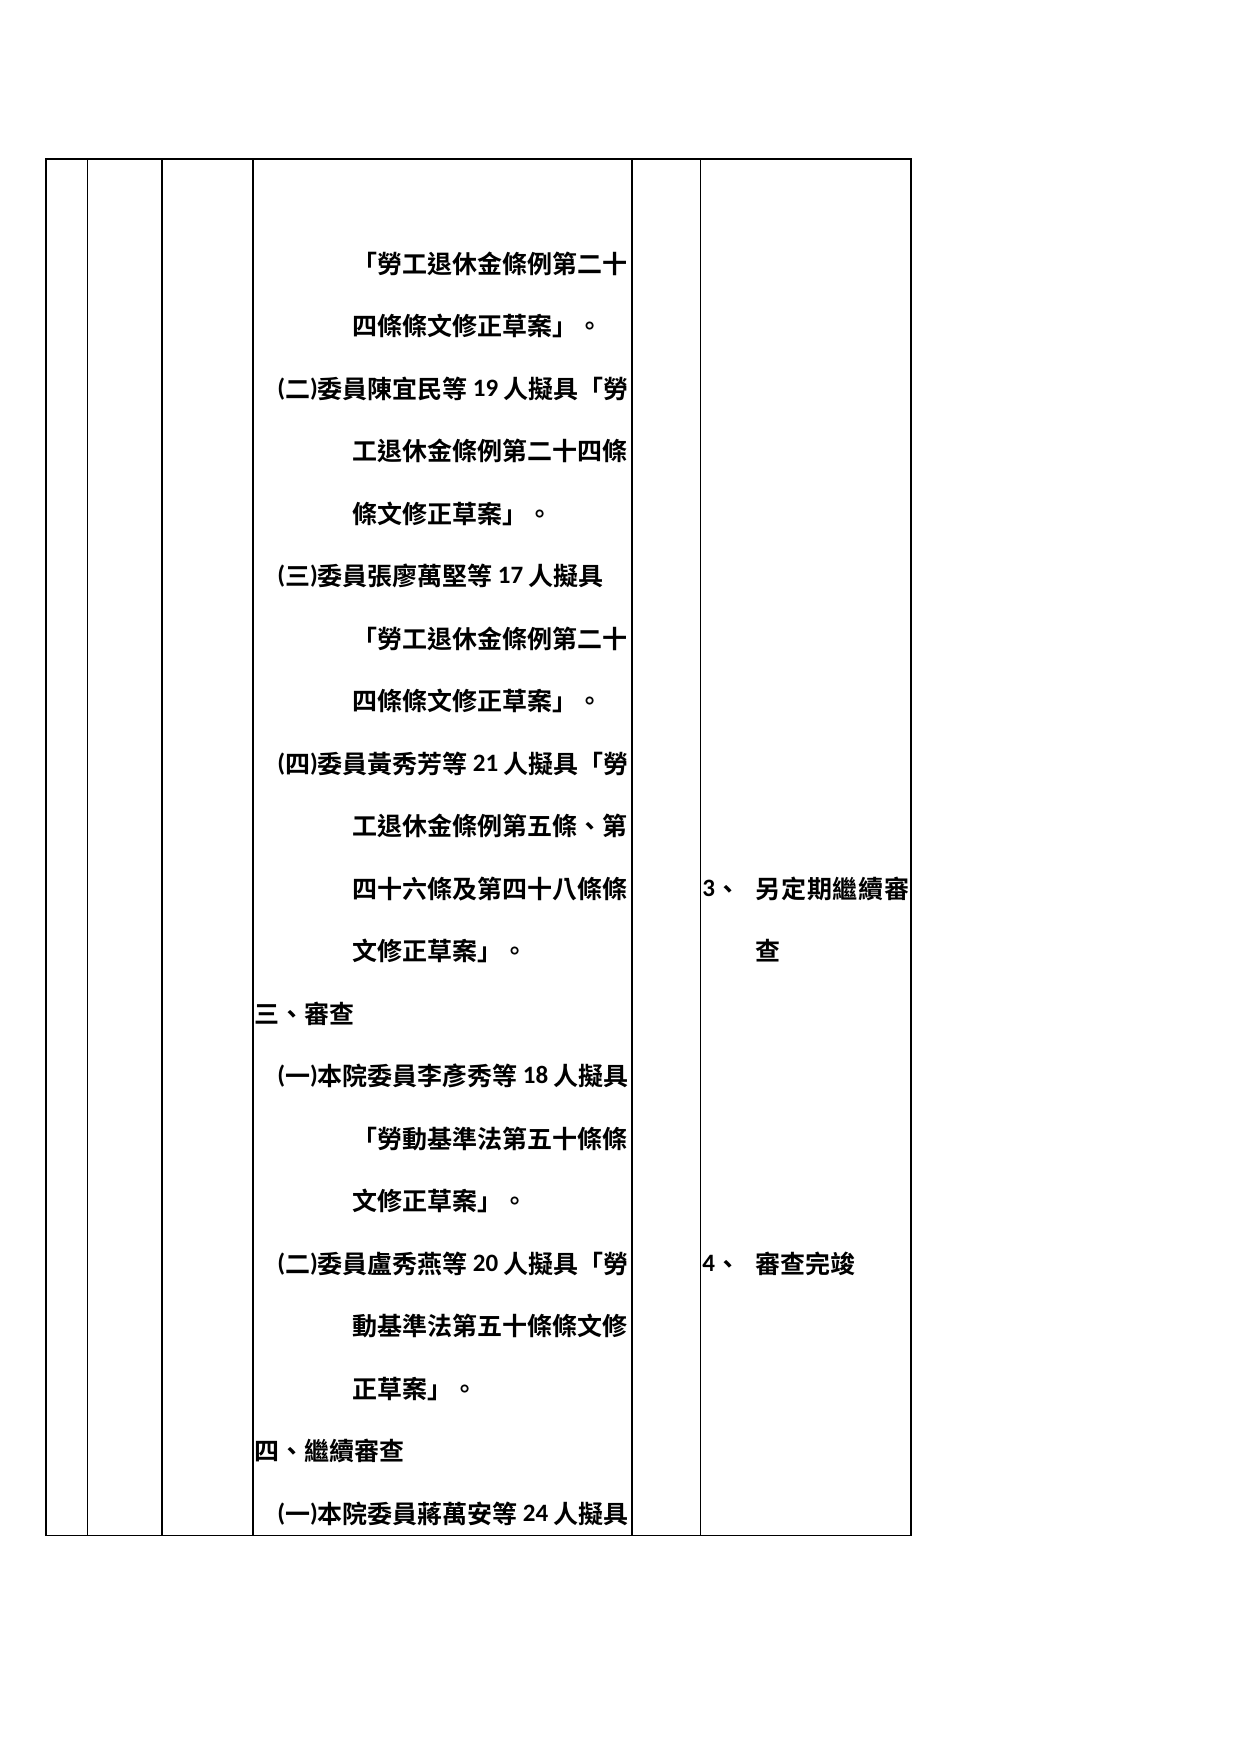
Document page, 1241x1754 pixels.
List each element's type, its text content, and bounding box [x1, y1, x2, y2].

table_cell [47, 160, 87, 1535]
table_cell [163, 160, 252, 1535]
table_cell [88, 160, 161, 1535]
table_cell (6月27日) 一、報告完竣 審查完竣 另定期繼續審查 審查完竣 審查完竣 (6月29日) 報告完竣 已屆散會時間，未舉行 [701, 160, 910, 1535]
table_cell 「勞工退休金條例第二十四條條文修正草案」。 (二)委員陳宜民等19人擬具「勞工退休金條例第二十四條條文修正草案」。 (三)委員張廖萬堅等17人擬具「勞工退休金條例第二十四條條文修正草案」。 (四)委員黃秀芳等21人擬具「勞工退休金條例第五條、第四十六條及第四十八條條文修正草案」。 三、審查 (一)本院委員李彥秀等18人擬具「勞動基準法第五十條條文修正草案」。 (二)委員盧秀燕等20人擬具「勞動基準法第五十條條文修正草案」。 四、繼續審查 (一)本院委員蔣萬安等24人擬具 [254, 160, 631, 1535]
table_cell [633, 160, 700, 1535]
